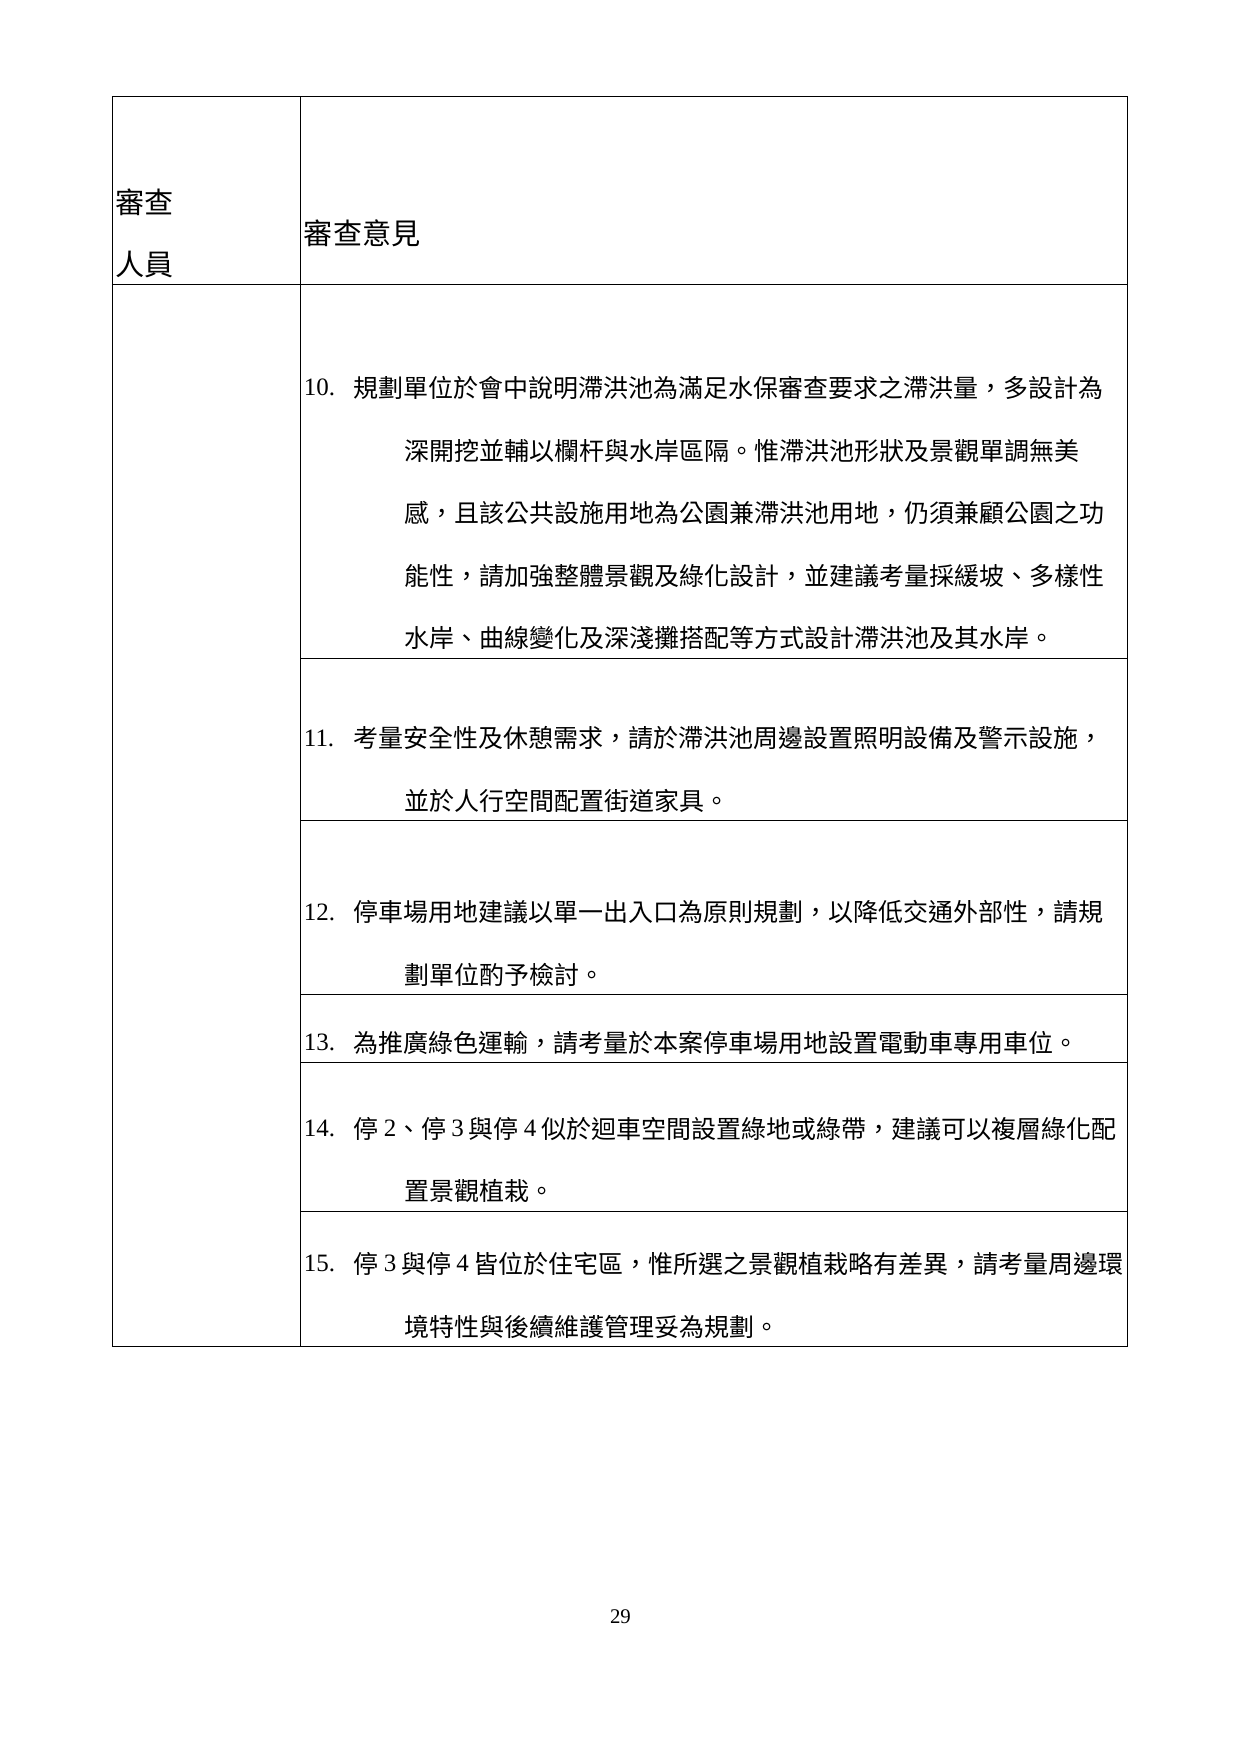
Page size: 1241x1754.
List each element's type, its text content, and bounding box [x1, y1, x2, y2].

table_header 審查 人員 [113, 97, 300, 284]
table_cell 規劃單位於會中說明滯洪池為滿足水保審查要求之滯洪量，多設計為深開挖並輔以欄杆與水岸區隔。惟滯洪池形狀及景觀單調無美感，且該公共設施用地為公園兼滯洪池用地，仍須兼顧公園之功能性，請加強整體景觀及綠化設計，並建議考量採緩坡、多樣性水岸、曲線變化及深淺攤搭配等方式設計滯洪池及其水岸。 [301, 285, 1127, 658]
table_cell 考量安全性及休憩需求，請於滯洪池周邊設置照明設備及警示設施，並於人行空間配置街道家具。 [301, 659, 1127, 820]
table_cell 停3與停4皆位於住宅區，惟所選之景觀植栽略有差異，請考量周邊環境特性與後續維護管理妥為規劃。 [301, 1212, 1127, 1346]
table_cell 停車場用地建議以單一出入口為原則規劃，以降低交通外部性，請規劃單位酌予檢討。 [301, 821, 1127, 994]
table_cell 為推廣綠色運輸，請考量於本案停車場用地設置電動車專用車位。 [301, 995, 1127, 1062]
table_cell [113, 285, 300, 1346]
table_header 審查意見 [301, 97, 1127, 284]
table_cell 停2、停3與停4似於迴車空間設置綠地或綠帶，建議可以複層綠化配置景觀植栽。 [301, 1063, 1127, 1211]
